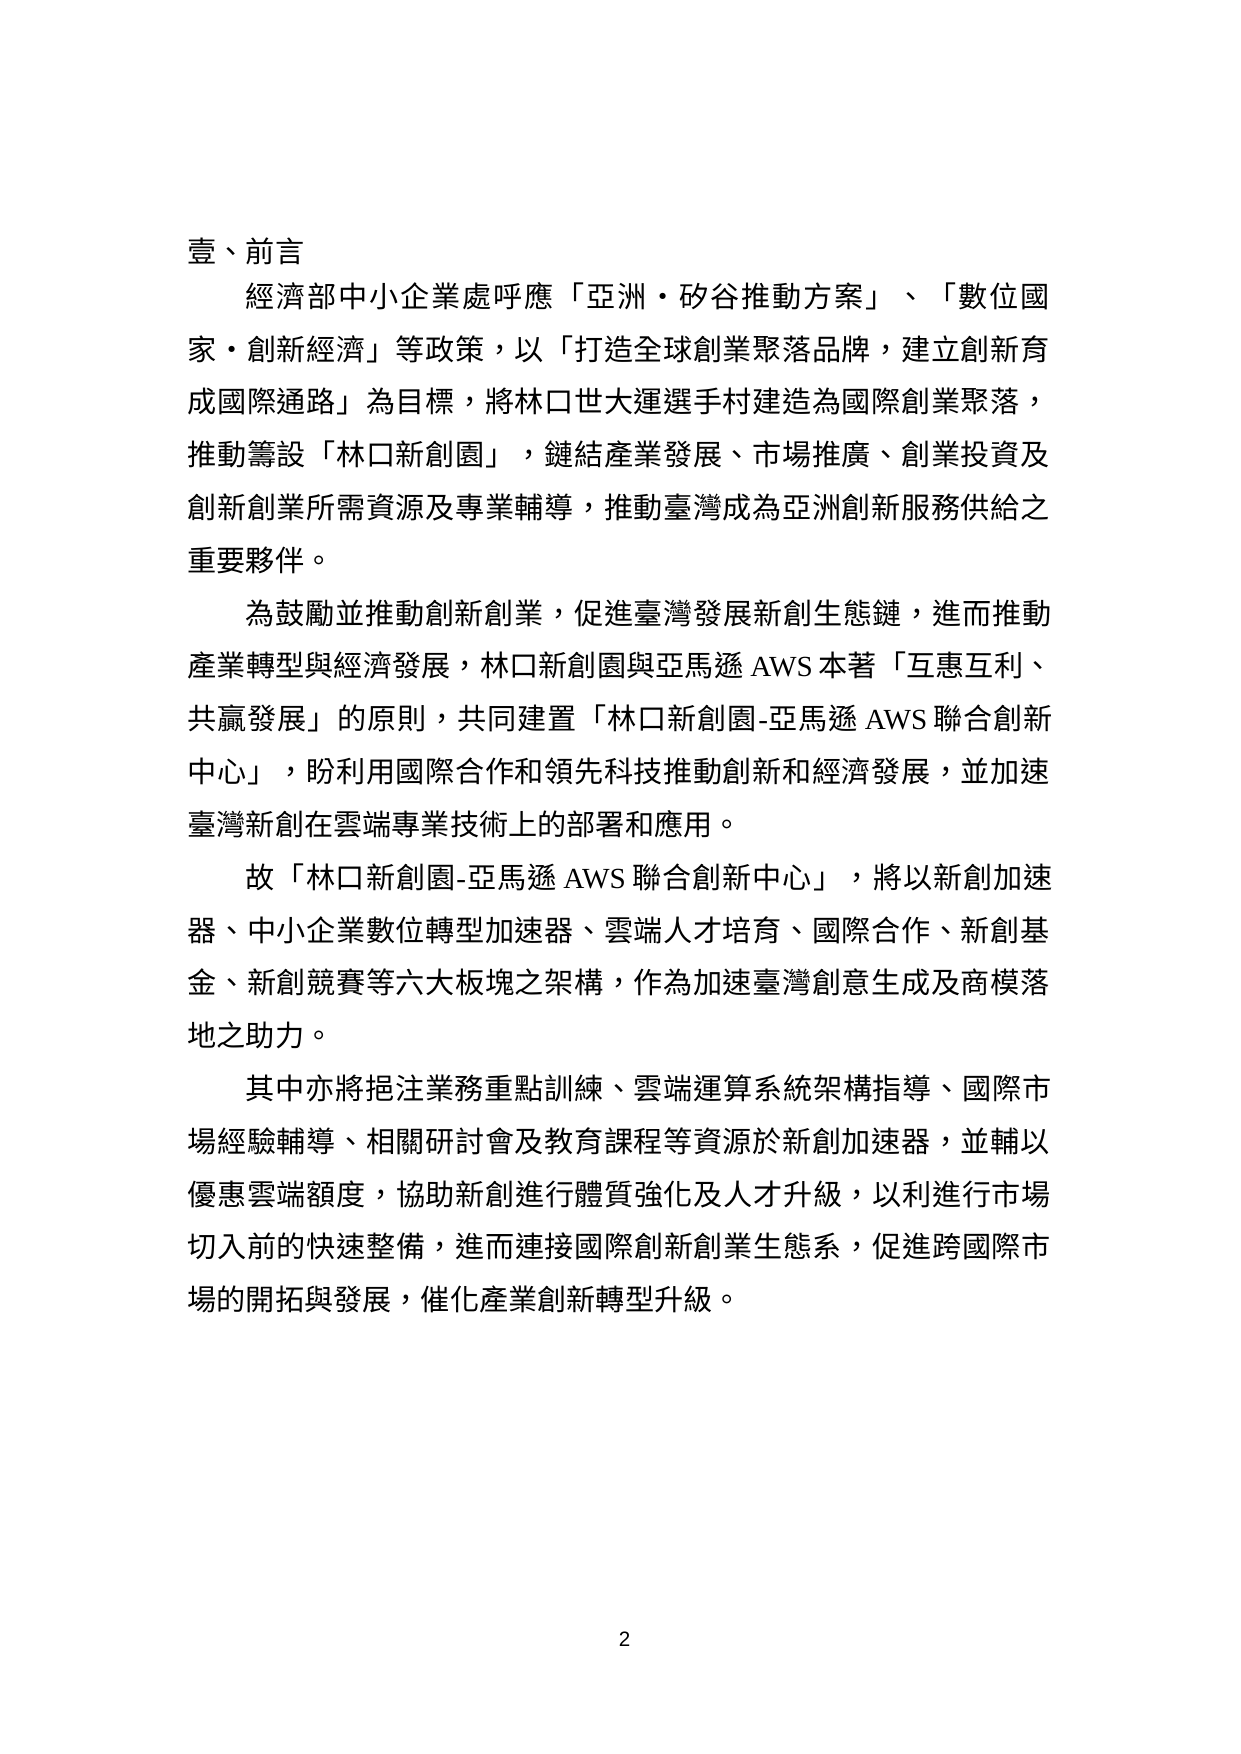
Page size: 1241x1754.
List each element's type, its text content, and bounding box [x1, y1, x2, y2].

text 為鼓勵並推動創新創業，促進臺灣發展新創生態鏈，進而推動產業轉型與經濟發展，林口新創園與亞馬遜AWS本著「互惠互利、共贏發展」的原則，共同建置「林口新創園-亞馬遜AWS聯合創新中心」，盼利用國際合作和領先科技推動創新和經濟發展，並加速臺灣新創在雲端專業技術上的部署和應用。 [187, 590, 1053, 844]
text 故「林口新創園-亞馬遜AWS聯合創新中心」，將以新創加速器、中小企業數位轉型加速器、雲端人才培育、國際合作、新創基金、新創競賽等六大板塊之架構，作為加速臺灣創意生成及商模落地之助力。 [187, 854, 1053, 1055]
text 經濟部中小企業處呼應「亞洲•矽谷推動方案」、「數位國家•創新經濟」等政策，以「打造全球創業聚落品牌，建立創新育成國際通路」為目標，將林口世大運選手村建造為國際創業聚落，推動籌設「林口新創園」，鏈結產業發展、市場推廣、創業投資及創新創業所需資源及專業輔導，推動臺灣成為亞洲創新服務供給之重要夥伴。 [187, 273, 1053, 580]
list 前言 [187, 221, 1053, 273]
text 其中亦將挹注業務重點訓練、雲端運算系統架構指導、國際市場經驗輔導、相關研討會及教育課程等資源於新創加速器，並輔以優惠雲端額度，協助新創進行體質強化及人才升級，以利進行市場切入前的快速整備，進而連接國際創新創業生態系，促進跨國際市場的開拓與發展，催化產業創新轉型升級。 [187, 1066, 1053, 1319]
